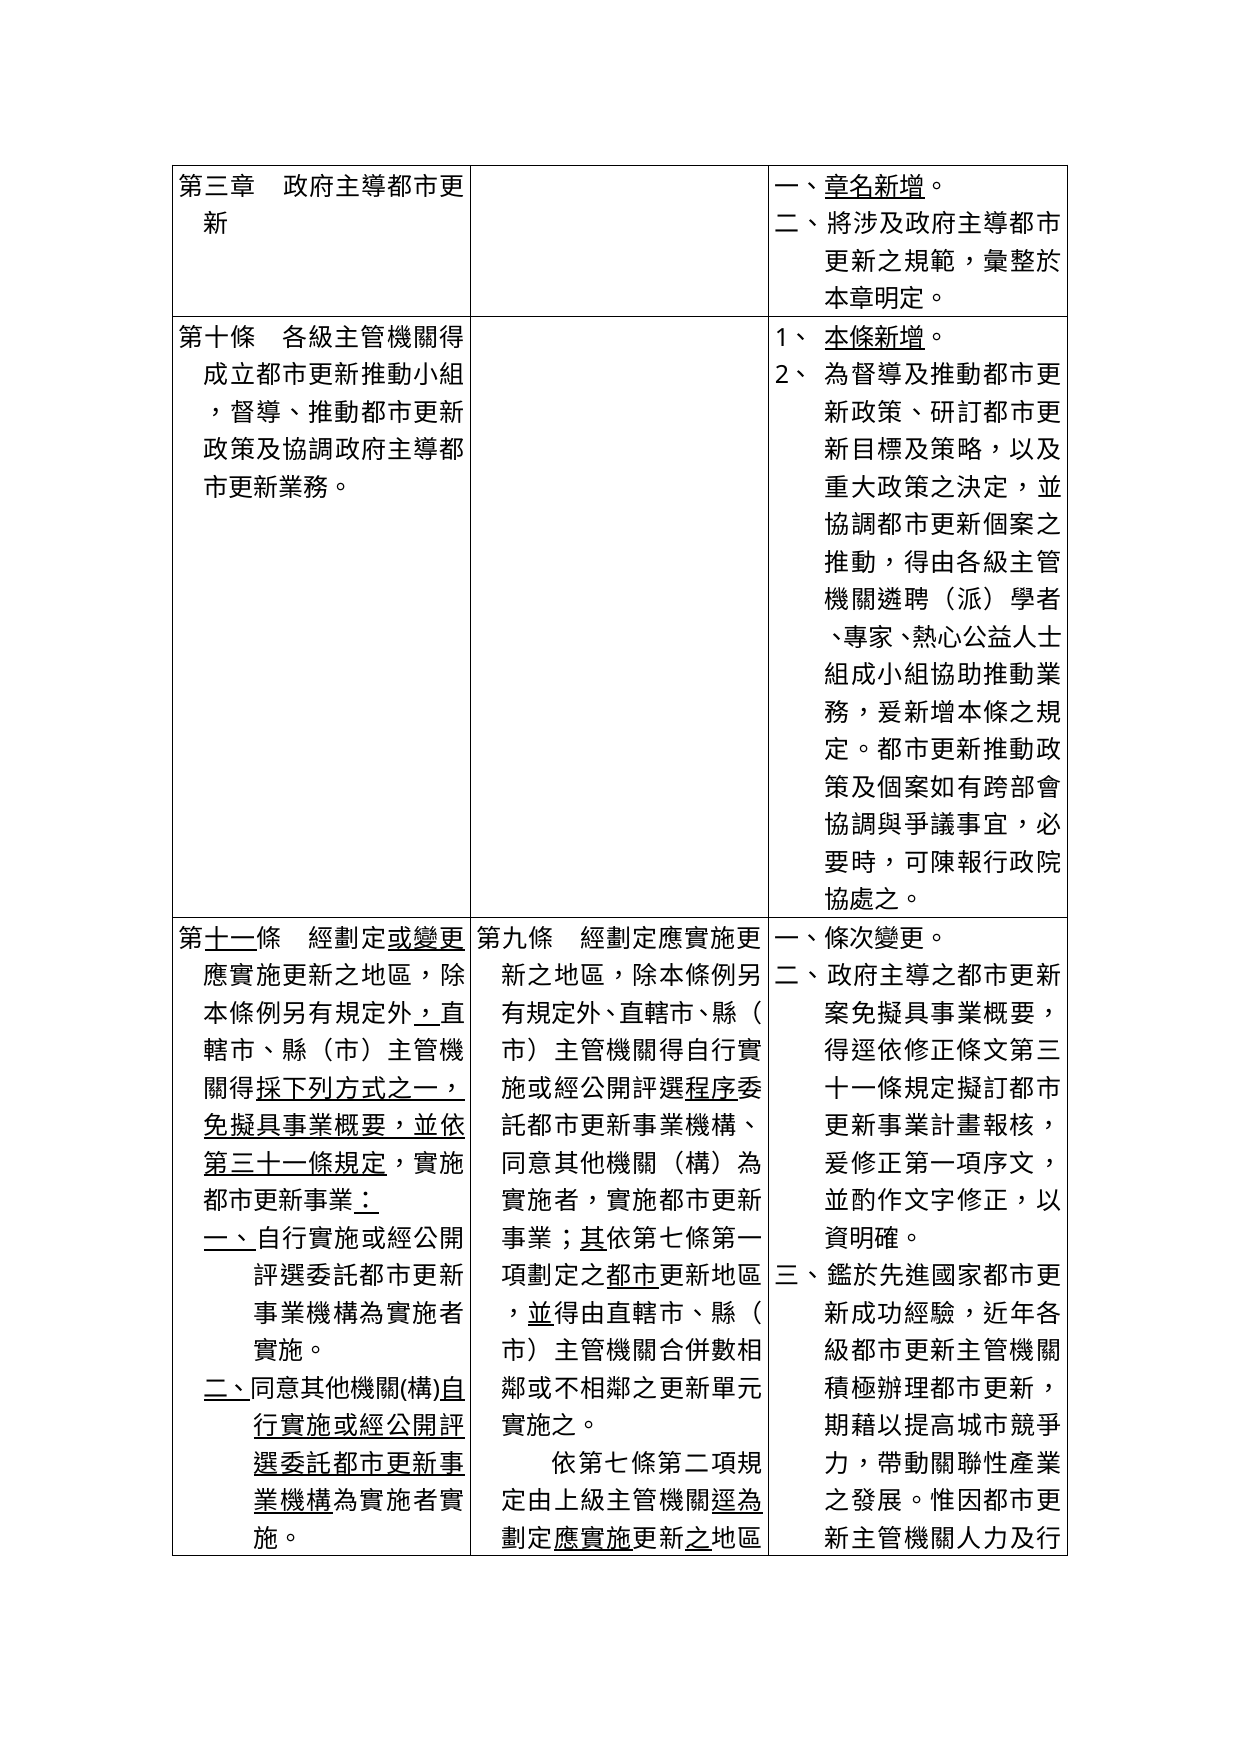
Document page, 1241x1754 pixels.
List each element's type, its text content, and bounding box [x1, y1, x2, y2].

table_cell 本條新增。 為督導及推動都市更新政策、研訂都市更新目標及策略，以及重大政策之決定，並協調都市更新個案之推動，得由各級主管機關遴聘（派）學者、專家、熱心公益人士組成小組協助推動業務，爰新增本條之規定。都市更新推動政策及個案如有跨部會協調與爭議事宜，必要時，可陳報行政院協處之。 [769, 317, 1067, 917]
table_cell [471, 166, 768, 316]
table_cell 第三章 政府主導都市更新 [173, 166, 470, 316]
table_cell [471, 317, 768, 917]
table_cell 第十一條 經劃定或變更應實施更新之地區，除本條例另有規定外，直轄市、縣（市）主管機關得採下列方式之一，免擬具事業概要，並依第三十一條規定，實施都市更新事業： 一、自行實施或經公開評選委託都市更新事業機構為實施者實施。 二、同意其他機關(構)自行實施或經公開評選委託都市更新事業機構為實施者實施。 [173, 918, 470, 1555]
table_cell 一、條次變更。 二、政府主導之都市更新案免擬具事業概要，得逕依修正條文第三十一條規定擬訂都市更新事業計畫報核，爰修正第一項序文，並酌作文字修正，以資明確。 三、鑑於先進國家都市更新成功經驗，近年各級都市更新主管機關積極辦理都市更新，期藉以提高城市競爭力，帶動關聯性產業之發展。惟因都市更新主管機關人力及行政資源受限，難以全然由其主導辦理，加以更新地區內之公有土地管理機關（構），亦有提升其資產效益之責任，爰修正第一項分款規範政府主導之方式，並增訂政府機關(構)經主管機關同意後，除自行實施外，亦得經公開評選委託都市更新事業機構實施都市更新事業，以增加執行彈性。 四、現行第一項後段移列為修正條文第二項規定，並酌作文字修正。 五、現行第二項遞移為修正條文第三項，並配合修正條文第八條增訂策略性更新地區之規定，其都市更新事業之實施亦得由中央主管機關主導辦理，增加推動能量，並酌作文字修正。 [769, 918, 1067, 1555]
table_cell 第十條 各級主管機關得成立都市更新推動小組，督導、推動都市更新政策及協調政府主導都市更新業務。 [173, 317, 470, 917]
table_cell 一、章名新增。 二、將涉及政府主導都市更新之規範，彙整於本章明定。 [769, 166, 1067, 316]
table_cell 第九條 經劃定應實施更新之地區，除本條例另有規定外、直轄市、縣（市）主管機關得自行實施或經公開評選程序委託都市更新事業機構、同意其他機關（構）為實施者，實施都市更新事業；其依第七條第一項劃定之都市更新地區，並得由直轄市、縣（市）主管機關合併數相鄰或不相鄰之更新單元實施之。 依第七條第二項規定由上級主管機關逕為劃定應實施更新之地區 [471, 918, 768, 1555]
